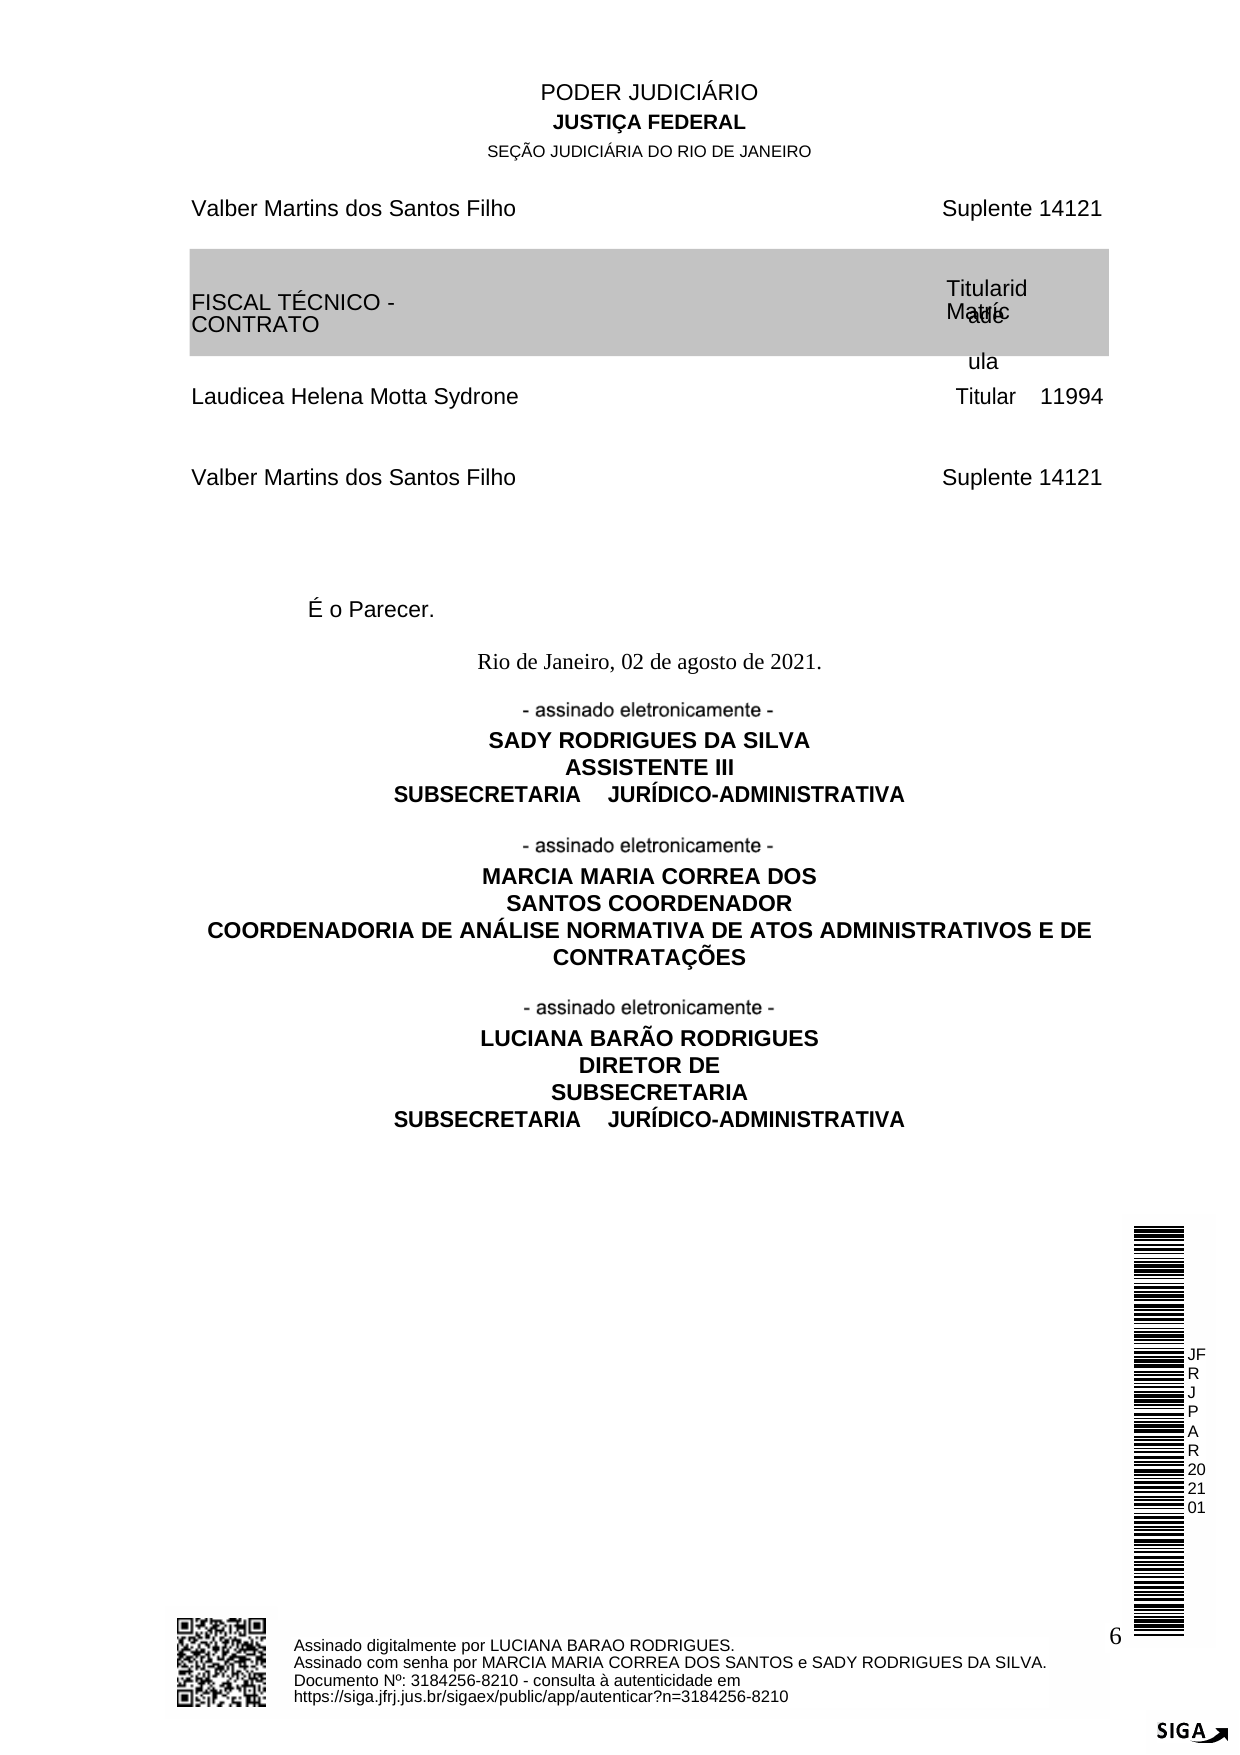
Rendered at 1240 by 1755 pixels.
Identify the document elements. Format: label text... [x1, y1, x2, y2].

text É o Parecer. [308, 596, 1227, 623]
text COORDENADORIA DE ANÁLISE NORMATIVA DE ATOS ADMINISTRATIVOS E DE CONTRATAÇÕES [154, 917, 1144, 970]
text MARCIA MARIA CORREA DOS SANTOS COORDENADOR [431, 863, 867, 916]
text SUBSECRETARIA JURÍDICO-ADMINISTRATIVA [154, 781, 1144, 808]
text SADY RODRIGUES DA SILVA ASSISTENTE III [477, 727, 822, 781]
text Laudicea Helena Motta Sydrone Titular 11994 [154, 383, 1141, 410]
text JFRJPAR202101791A [1187, 1345, 1206, 1517]
text LUCIANA BARÃO RODRIGUES DIRETOR DE SUBSECRETARIA [477, 1025, 822, 1105]
text Valber Martins dos Santos Filho Suplente 14121 [191, 195, 1227, 221]
text Rio de Janeiro, 02 de agosto de 2021. [154, 648, 1144, 674]
text Valber Martins dos Santos Filho Suplente 14121 [191, 464, 1227, 491]
text SUBSECRETARIA JURÍDICO-ADMINISTRATIVA [154, 1106, 1144, 1132]
